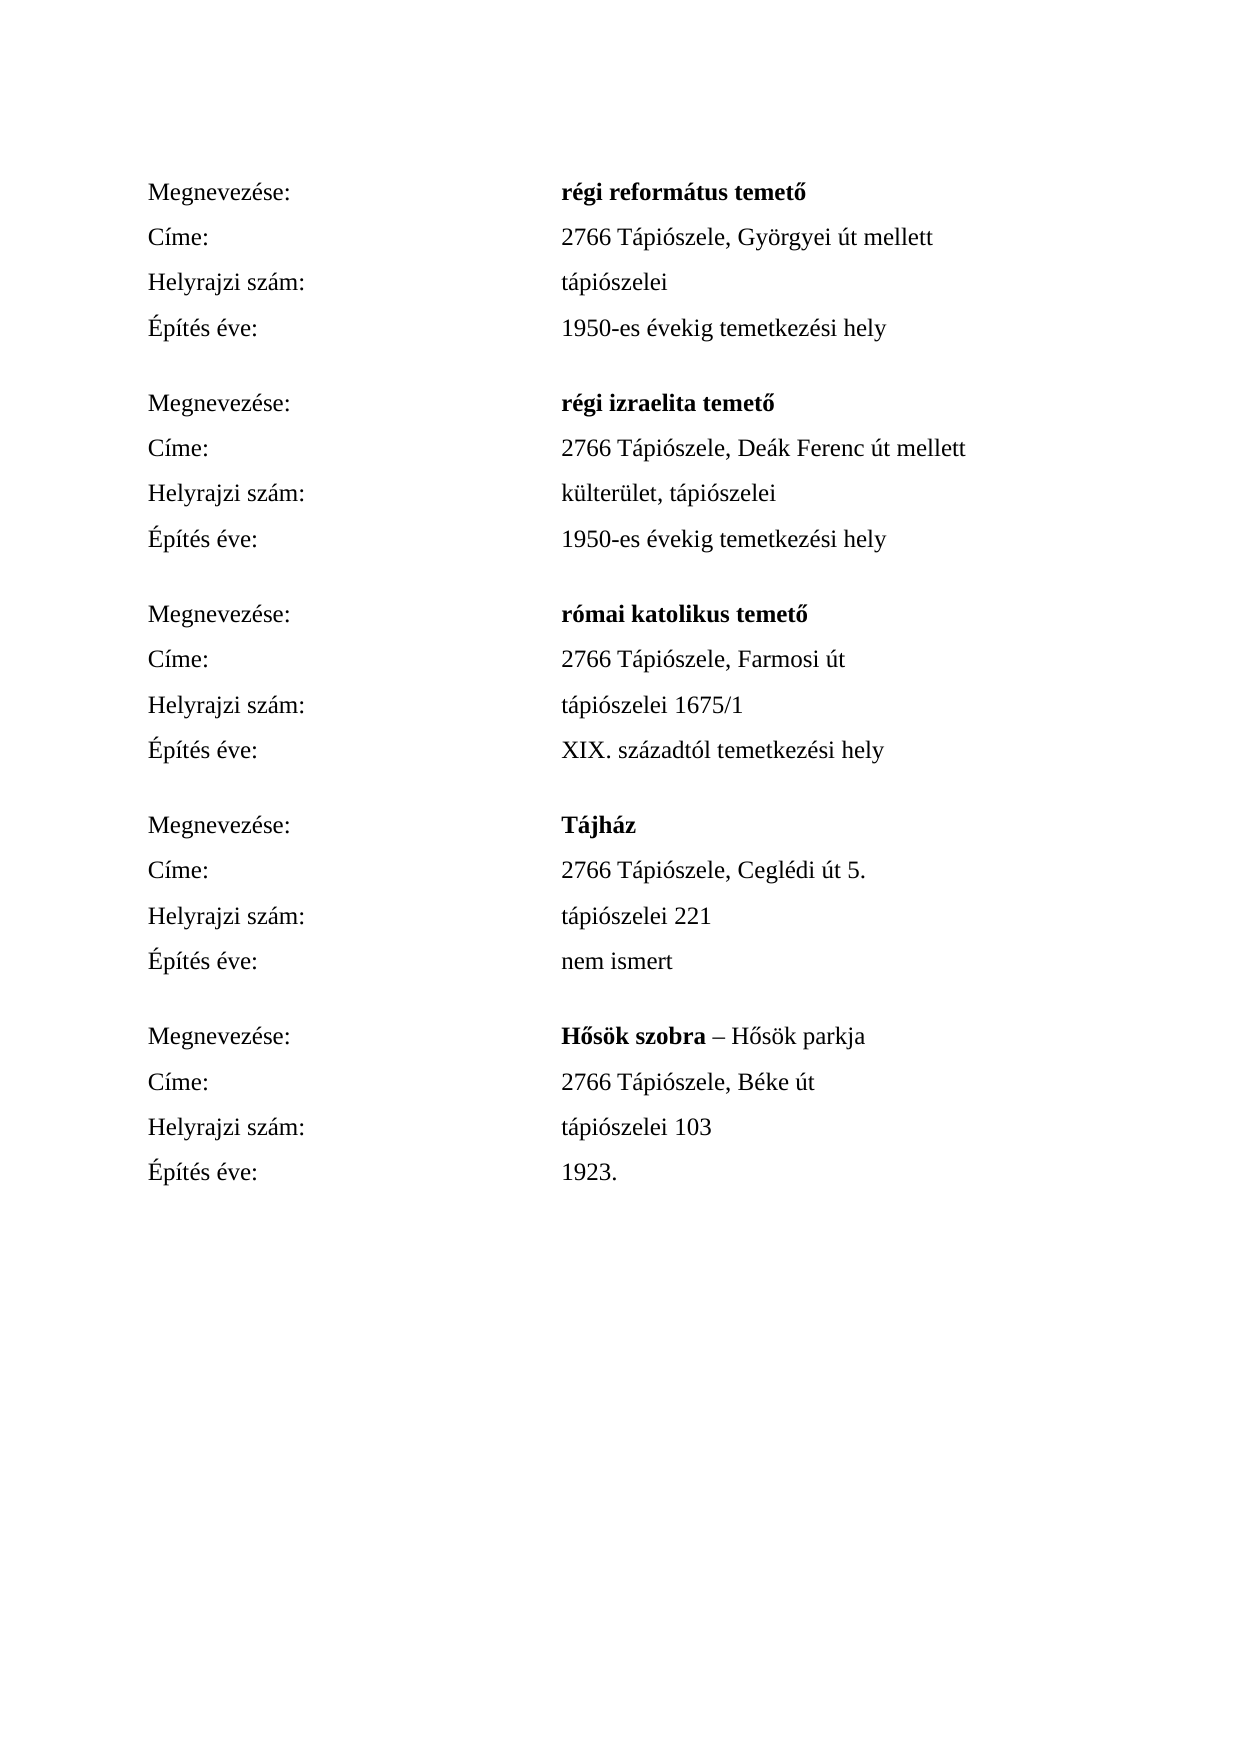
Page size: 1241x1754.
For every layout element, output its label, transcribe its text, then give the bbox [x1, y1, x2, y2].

text Megnevezése: római katolikus temető [148, 599, 1093, 628]
text Helyrajzi szám: tápiószelei 103 [148, 1112, 1093, 1141]
text Építés éve: XIX. századtól temetkezési hely [148, 735, 1093, 764]
text Építés éve: 1950-es évekig temetkezési hely [148, 313, 1093, 342]
text Építés éve: 1950-es évekig temetkezési hely [148, 524, 1093, 553]
text Megnevezése: Tájház [148, 810, 1093, 839]
text Megnevezése: régi református temető [148, 177, 1093, 205]
text Címe: 2766 Tápiószele, Deák Ferenc út mellett [148, 433, 1093, 462]
text Helyrajzi szám: tápiószelei [148, 267, 1093, 296]
text Címe: 2766 Tápiószele, Béke út [148, 1067, 1093, 1095]
text Címe: 2766 Tápiószele, Ceglédi út 5. [148, 855, 1093, 884]
text Építés éve: nem ismert [148, 946, 1093, 975]
text Helyrajzi szám: tápiószelei 1675/1 [148, 690, 1093, 718]
text Címe: 2766 Tápiószele, Györgyei út mellett [148, 222, 1093, 251]
text Megnevezése: régi izraelita temető [148, 388, 1093, 416]
text Megnevezése: Hősök szobra – Hősök parkja [148, 1021, 1093, 1050]
text Építés éve: 1923. [148, 1157, 1093, 1186]
text Címe: 2766 Tápiószele, Farmosi út [148, 644, 1093, 673]
text Helyrajzi szám: külterület, tápiószelei [148, 478, 1093, 507]
text Helyrajzi szám: tápiószelei 221 [148, 901, 1093, 929]
